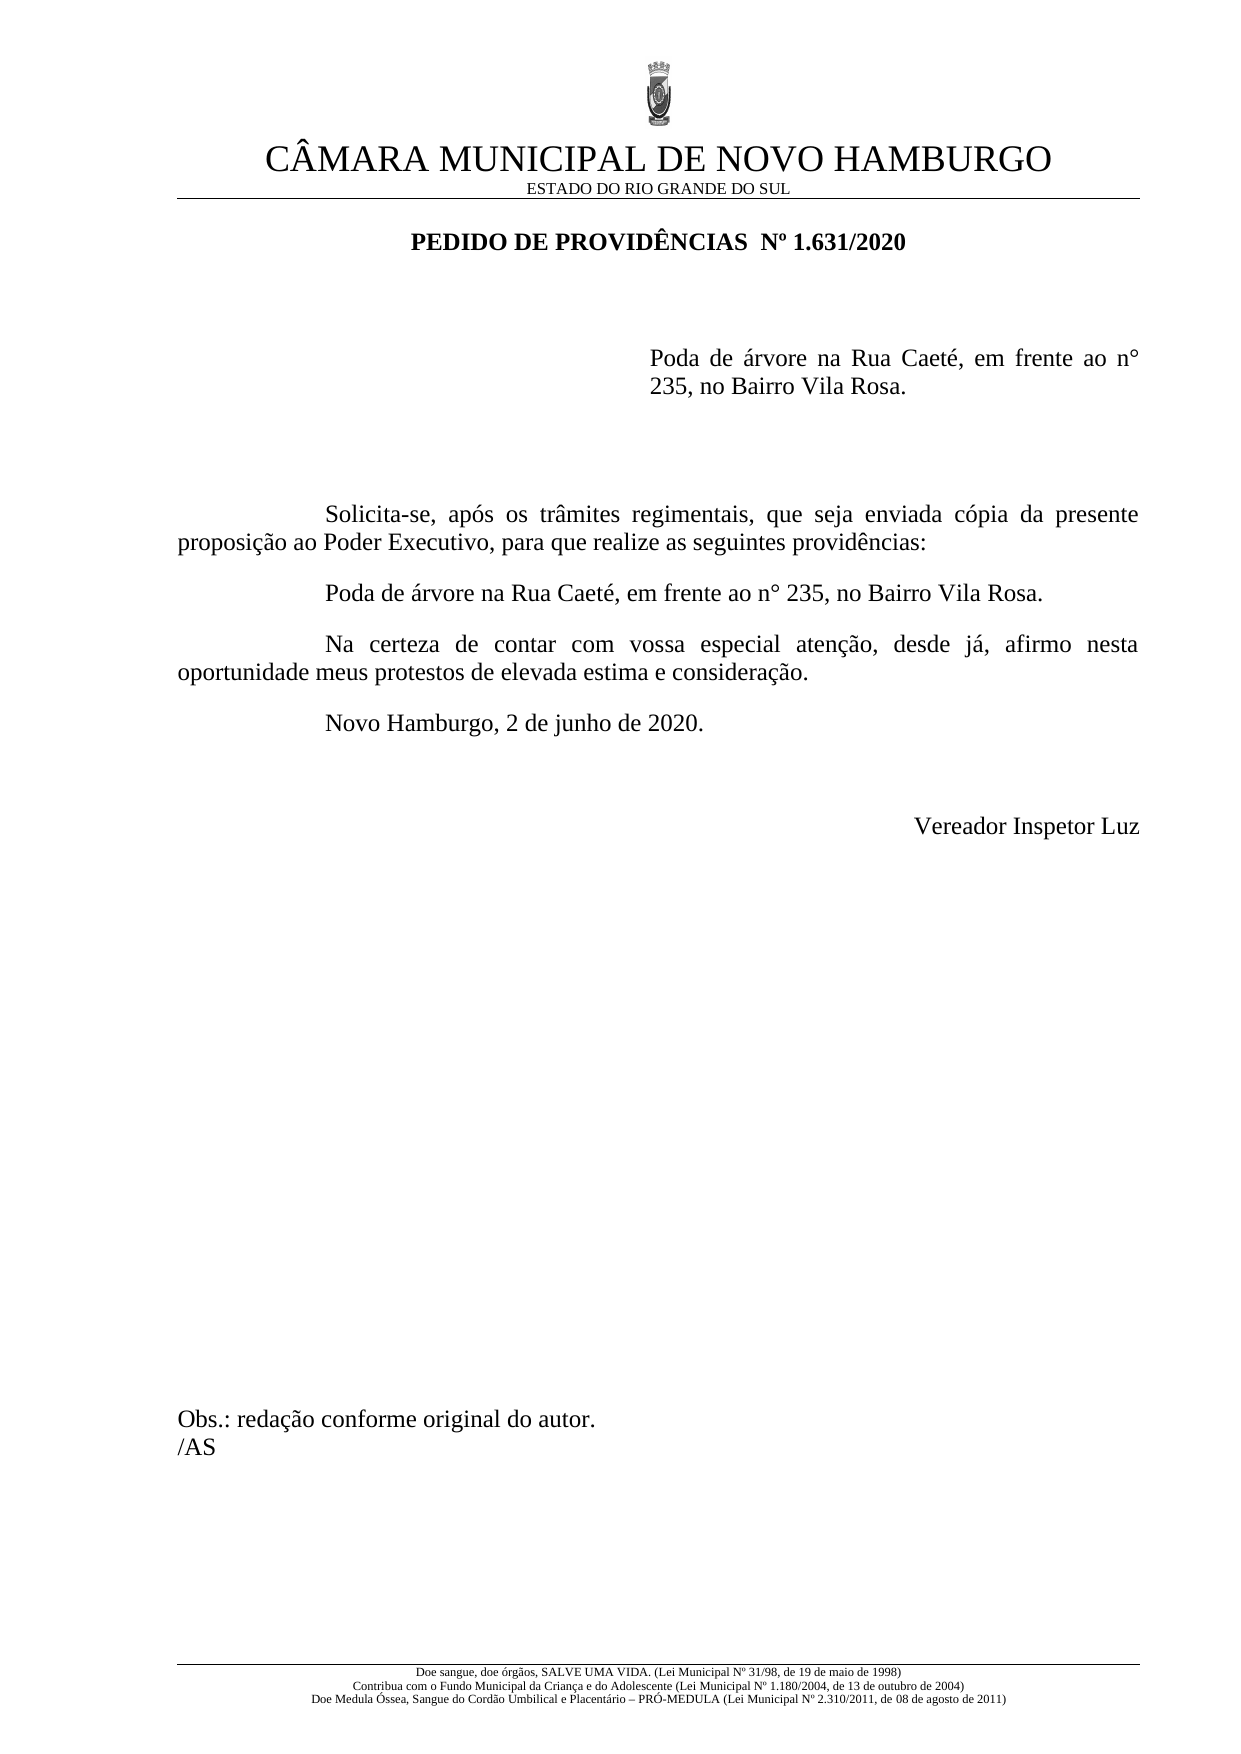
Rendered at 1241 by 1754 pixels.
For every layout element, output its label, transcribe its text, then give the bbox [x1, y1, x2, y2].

text Na certeza de contar com vossa especial atenção, desde já, afirmo nesta oportunidade meus protestos de elevada estima e consideração. [177, 631, 1140, 686]
text Novo Hamburgo, 2 de junho de 2020. [177, 709, 1140, 737]
text Poda de árvore na Rua Caeté, em frente ao n° 235, no Bairro Vila Rosa. [177, 579, 1140, 607]
text PEDIDO DE PROVIDÊNCIAS Nº 1.631/2020 [177, 228, 1140, 256]
text Poda de árvore na Rua Caeté, em frente ao n° 235, no Bairro Vila Rosa. [649, 344, 1140, 400]
text Vereador Inspetor Luz [177, 812, 1140, 840]
text /AS [177, 1433, 1140, 1461]
text Obs.: redação conforme original do autor. [177, 1406, 1140, 1433]
text Solicita-se, após os trâmites regimentais, que seja enviada cópia da presente proposição ao Poder Executivo, para que realize as seguintes providências: [177, 500, 1140, 556]
